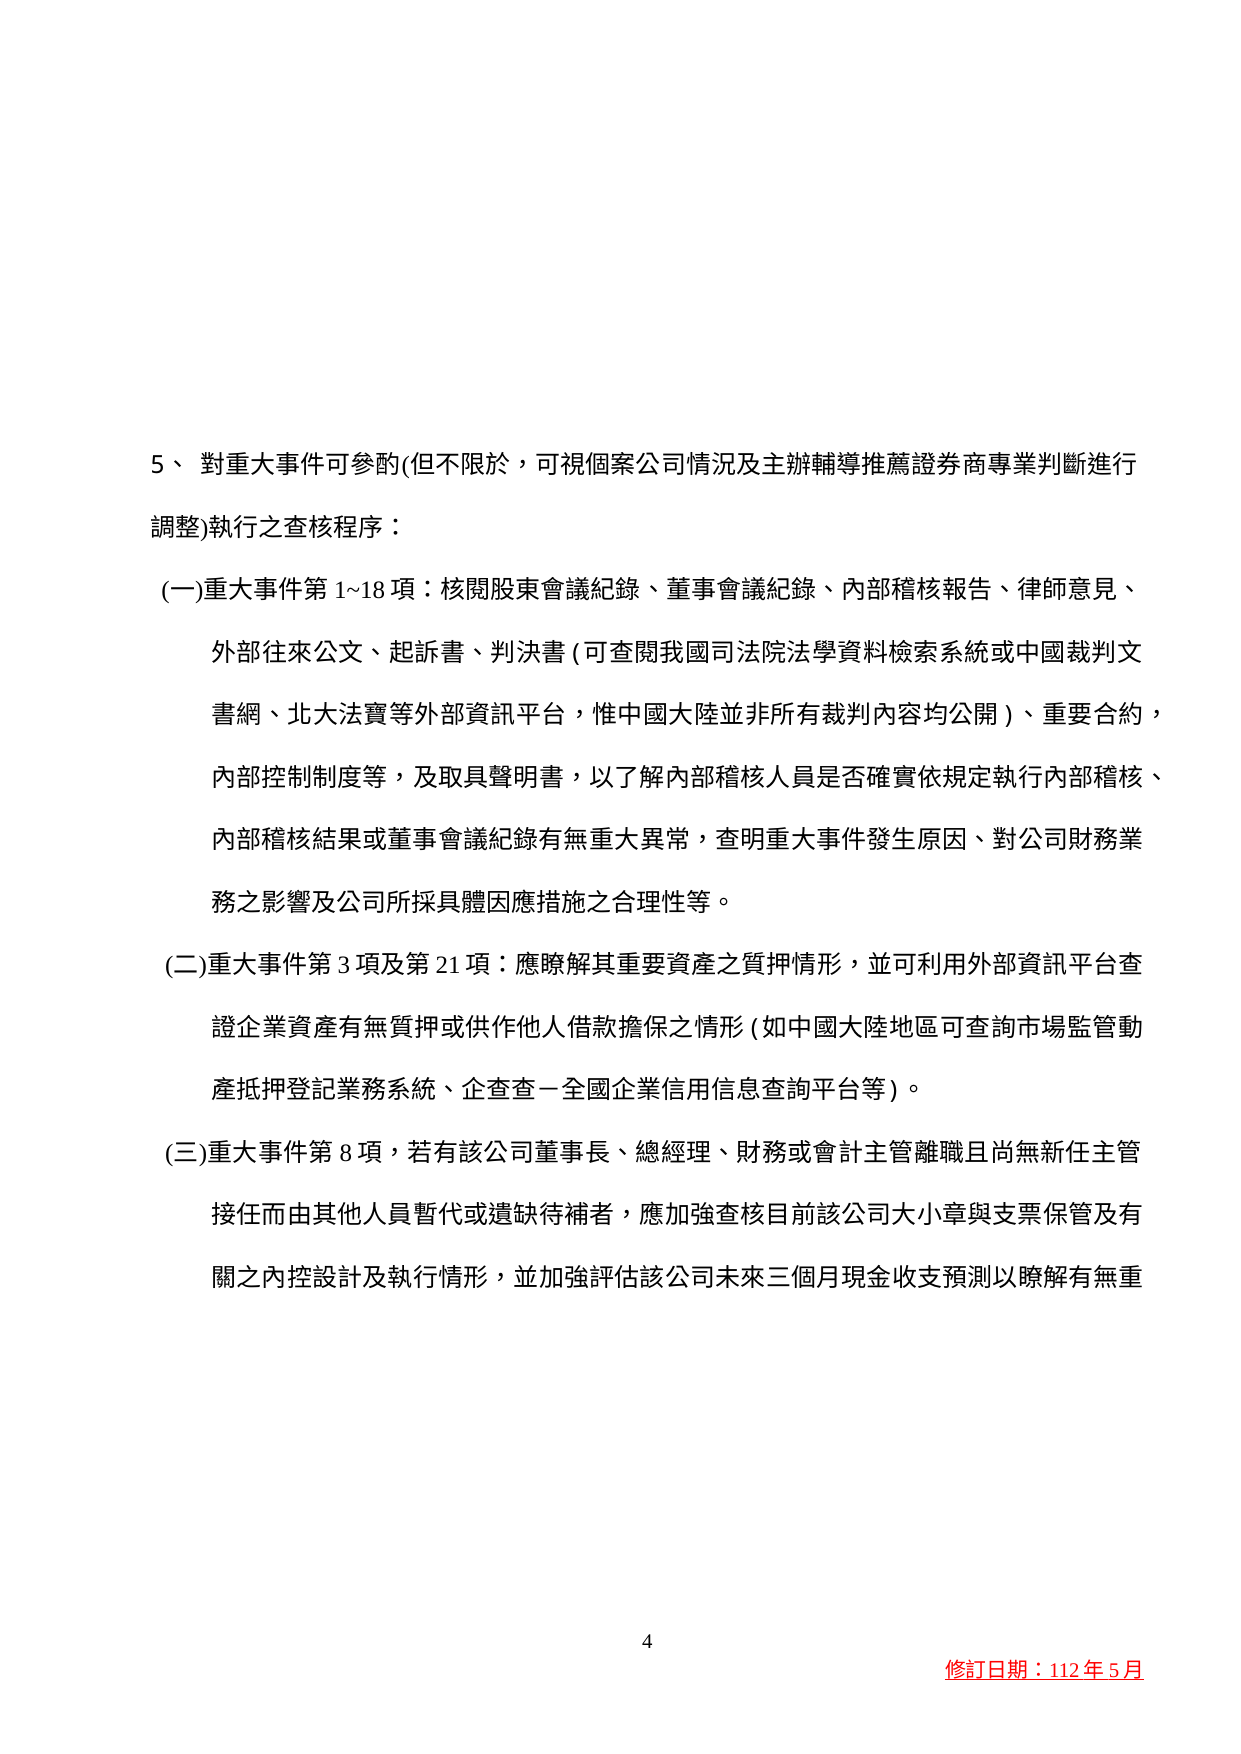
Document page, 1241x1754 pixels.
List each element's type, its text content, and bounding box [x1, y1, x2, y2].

text (三)重大事件第8項，若有該公司董事長、總經理、財務或會計主管離職且尚無新任主管接任而由其他人員暫代或遺缺待補者，應加強查核目前該公司大小章與支票保管及有關之內控設計及執行情形，並加強評估該公司未來三個月現金收支預測以瞭解有無重 [165, 1109, 1144, 1296]
text (一)重大事件第1~18項：核閱股東會議紀錄、董事會議紀錄、內部稽核報告、律師意見、外部往來公文、起訴書、判決書(可查閱我國司法院法學資料檢索系統或中國裁判文書網、北大法寶等外部資訊平台，惟中國大陸並非所有裁判內容均公開)、重要合約，內部控制制度等，及取具聲明書，以了解內部稽核人員是否確實依規定執行內部稽核、內部稽核結果或董事會議紀錄有無重大異常，查明重大事件發生原因、對公司財務業務之影響及公司所採具體因應措施之合理性等。 [148, 546, 1144, 921]
list 對重大事件可參酌(但不限於，可視個案公司情況及主辦輔導推薦證券商專業判斷進行調整)執行之查核程序： [150, 421, 1140, 546]
text (二)重大事件第3項及第21項：應瞭解其重要資產之質押情形，並可利用外部資訊平台查證企業資產有無質押或供作他人借款擔保之情形(如中國大陸地區可查詢市場監管動產抵押登記業務系統、企查查－全國企業信用信息查詢平台等)。 [165, 921, 1144, 1109]
